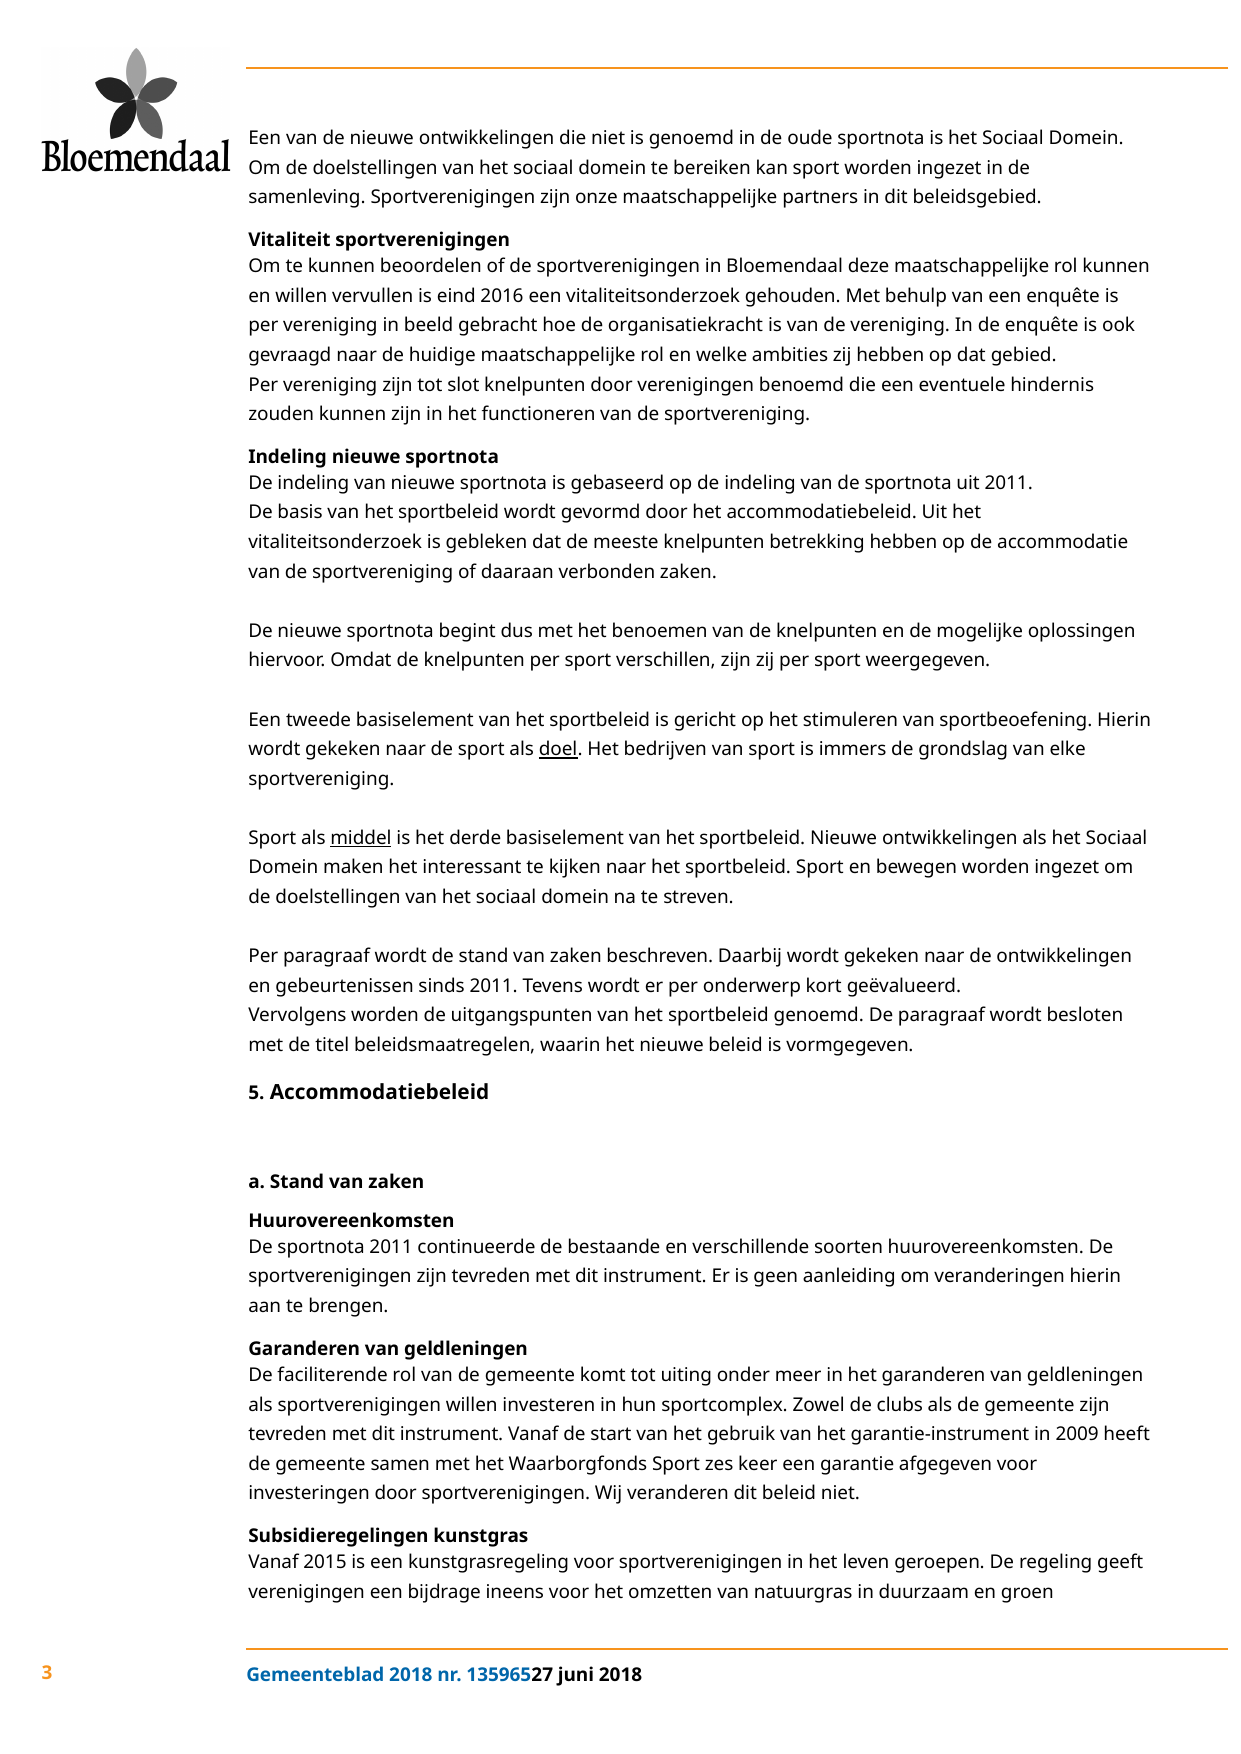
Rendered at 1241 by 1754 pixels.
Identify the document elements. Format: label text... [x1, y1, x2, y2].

text Vanaf 2015 is een kunstgrasregeling voor sportverenigingen in het leven geroepen. De regeling geeft verenigingen een bijdrage ineens voor het omzetten van natuurgras in duurzaam en groen [248, 1548, 1152, 1604]
text Subsidieregelingen kunstgras [248, 1523, 1152, 1548]
text Vitaliteit sportverenigingen [248, 227, 1152, 252]
picture [41, 47, 231, 172]
text Garanderen van geldleningen [248, 1335, 1152, 1361]
text Vervolgens worden de uitgangspunten van het sportbeleid genoemd. De paragraaf wordt besloten met de titel beleidsmaatregelen, waarin het nieuwe beleid is vormgegeven. [248, 1002, 1152, 1057]
text Een van de nieuwe ontwikkelingen die niet is genoemd in de oude sportnota is het Sociaal Domein. Om de doelstellingen van het sociaal domein te bereiken kan sport worden ingezet in de samenleving. Sportverenigingen zijn onze maatschappelijke partners in dit beleidsgebied. [248, 124, 1152, 209]
text Sport als middel is het derde basiselement van het sportbeleid. Nieuwe ontwikkelingen als het Sociaal Domein maken het interessant te kijken naar het sportbeleid. Sport en bewegen worden ingezet om de doelstellingen van het sociaal domein na te streven. [248, 824, 1152, 909]
text a. Stand van zaken [248, 1168, 1152, 1194]
text De basis van het sportbeleid wordt gevormd door het accommodatiebeleid. Uit het vitaliteitsonderzoek is gebleken dat de meeste knelpunten betrekking hebben op de accommodatie van de sportvereniging of daaraan verbonden zaken. [248, 499, 1152, 584]
text Indeling nieuwe sportnota [248, 443, 1152, 469]
text Per vereniging zijn tot slot knelpunten door verenigingen benoemd die een eventuele hindernis zouden kunnen zijn in het functioneren van de sportvereniging. [248, 371, 1152, 426]
text 5. Accommodatiebeleid [248, 1077, 1152, 1105]
text De nieuwe sportnota begint dus met het benoemen van de knelpunten en de mogelijke oplossingen hiervoor. Omdat de knelpunten per sport verschillen, zijn zij per sport weergegeven. [248, 617, 1152, 672]
text De indeling van nieuwe sportnota is gebaseerd op de indeling van de sportnota uit 2011. [248, 469, 1152, 495]
text Huurovereenkomsten [248, 1207, 1152, 1233]
text Om te kunnen beoordelen of de sportverenigingen in Bloemendaal deze maatschappelijke rol kunnen en willen vervullen is eind 2016 een vitaliteitsonderzoek gehouden. Met behulp van een enquête is per vereniging in beeld gebracht hoe de organisatiekracht is van de vereniging. In de enquête is ook gevraagd naar de huidige maatschappelijke rol en welke ambities zij hebben op dat gebied. [248, 252, 1152, 367]
text Een tweede basiselement van het sportbeleid is gericht op het stimuleren van sportbeoefening. Hierin wordt gekeken naar de sport als doel. Het bedrijven van sport is immers de grondslag van elke sportvereniging. [248, 706, 1152, 791]
text Per paragraaf wordt de stand van zaken beschreven. Daarbij wordt gekeken naar de ontwikkelingen en gebeurtenissen sinds 2011. Tevens wordt er per onderwerp kort geëvalueerd. [248, 942, 1152, 998]
text De sportnota 2011 continueerde de bestaande en verschillende soorten huurovereenkomsten. De sportverenigingen zijn tevreden met dit instrument. Er is geen aanleiding om veranderingen hierin aan te brengen. [248, 1233, 1152, 1318]
text De faciliterende rol van de gemeente komt tot uiting onder meer in het garanderen van geldleningen als sportverenigingen willen investeren in hun sportcomplex. Zowel de clubs als de gemeente zijn tevreden met dit instrument. Vanaf de start van het gebruik van het garantie-instrument in 2009 heeft de gemeente samen met het Waarborgfonds Sport zes keer een garantie afgegeven voor investeringen door sportverenigingen. Wij veranderen dit beleid niet. [248, 1361, 1152, 1505]
